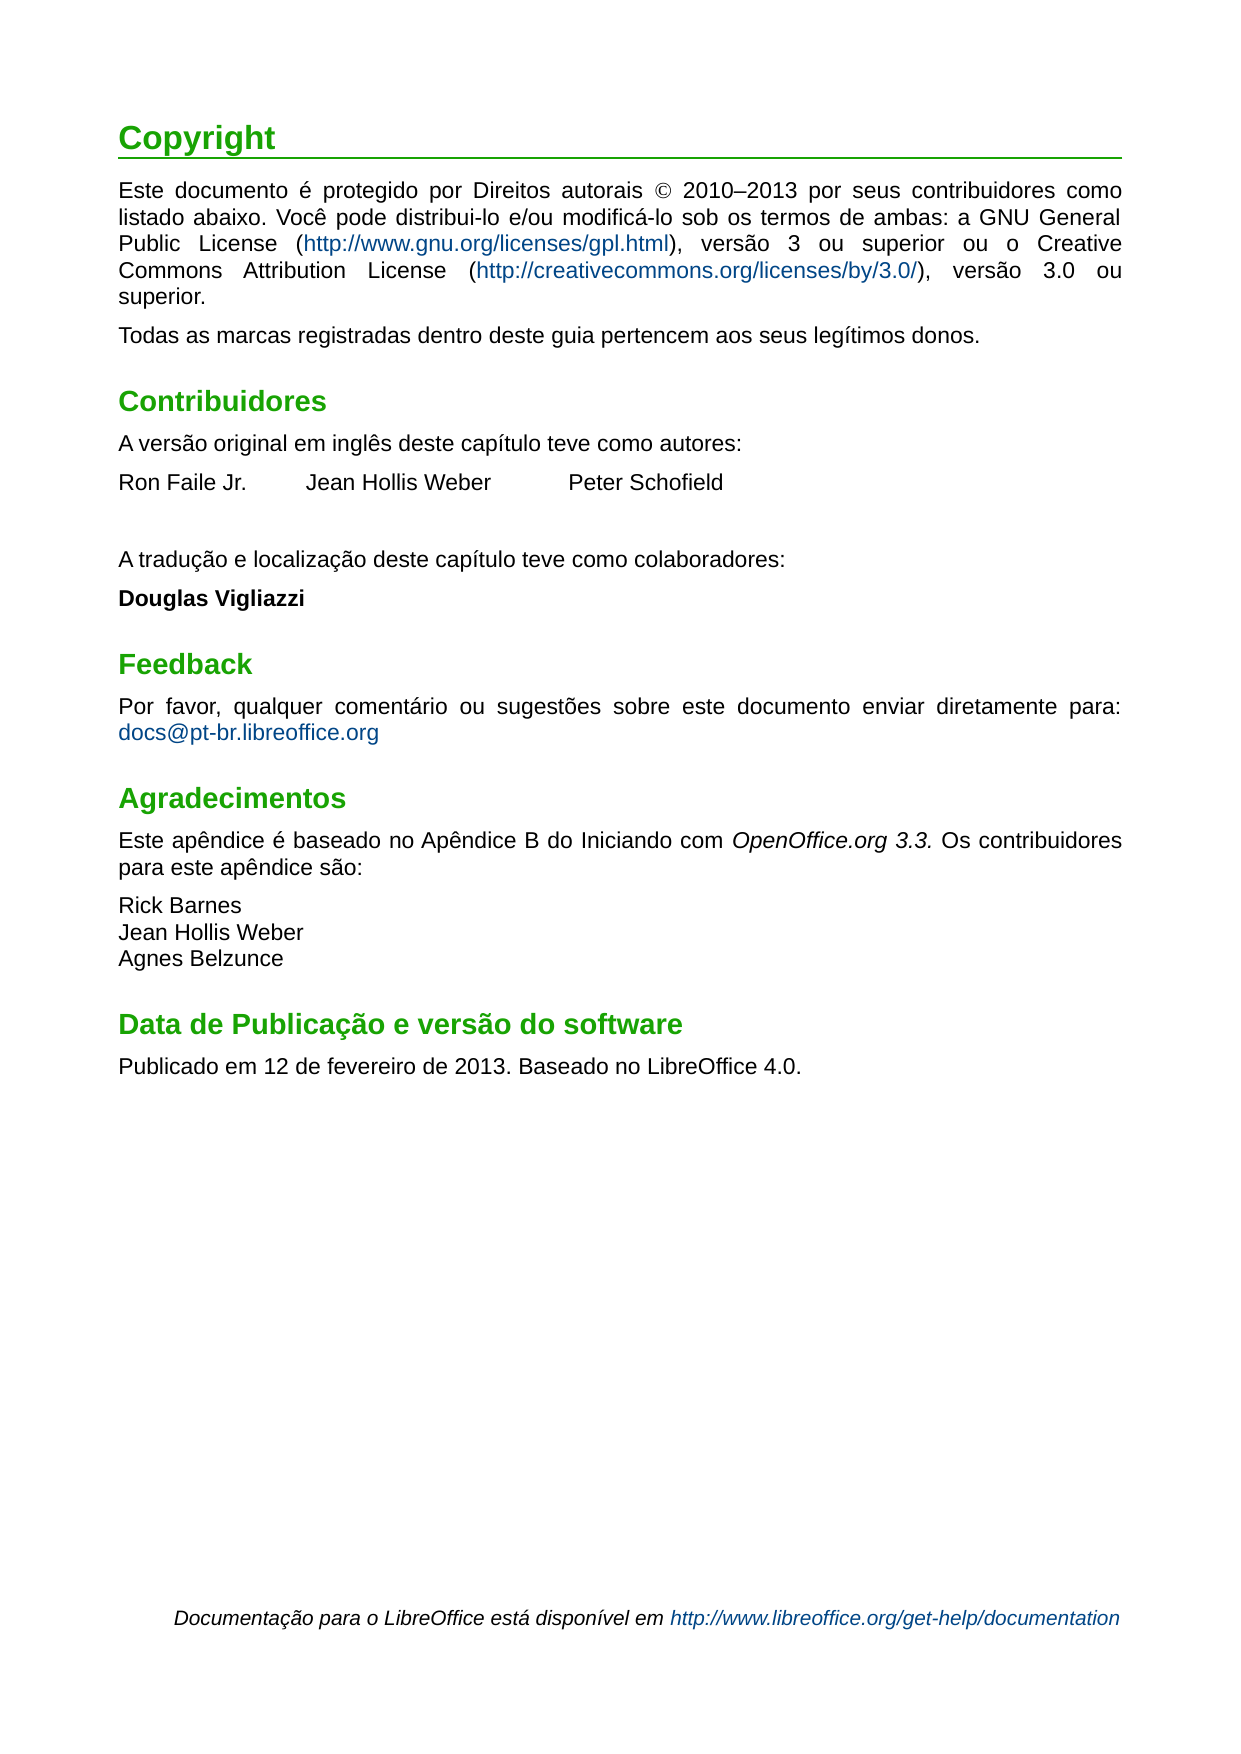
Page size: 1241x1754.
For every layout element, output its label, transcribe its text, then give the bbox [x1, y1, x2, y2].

text A tradução e localização deste capítulo teve como colaboradores: [118, 546, 1122, 573]
subtitle Copyright [118, 118, 1122, 157]
subtitle Contribuidores [118, 384, 1122, 417]
text Este documento é protegido por Direitos autorais © 2010–2013 por seus contribuidores como listado abaixo. Você pode distribui-lo e/ou modificá-lo sob os termos de ambas: a GNU General Public License (http://www.gnu.org/licenses/gpl.html), versão 3 ou superior ou o Creative Commons Attribution License (http://creativecommons.org/licenses/by/3.0/), versão 3.0 ou superior. [118, 177, 1122, 309]
subtitle Agradecimentos [118, 781, 1122, 815]
subtitle Feedback [118, 647, 1122, 681]
text Este apêndice é baseado no Apêndice B do Iniciando com OpenOffice.org 3.3. Os contribuidores para este apêndice são: [118, 827, 1122, 880]
text Douglas Vigliazzi [118, 585, 1122, 611]
text Todas as marcas registradas dentro deste guia pertencem aos seus legítimos donos. [118, 322, 1122, 348]
text A versão original em inglês deste capítulo teve como autores: [118, 430, 1122, 456]
text Rick Barnes Jean Hollis Weber Agnes Belzunce [118, 892, 1122, 971]
text Por favor, qualquer comentário ou sugestões sobre este documento enviar diretamente para: docs@pt-br.libreoffice.org [118, 693, 1122, 746]
text Ron Faile Jr. Jean Hollis Weber Peter Schofield [118, 468, 1122, 495]
subtitle Data de Publicação e versão do software [118, 1007, 1122, 1040]
text Publicado em 12 de fevereiro de 2013. Baseado no LibreOffice 4.0. [118, 1053, 1122, 1079]
